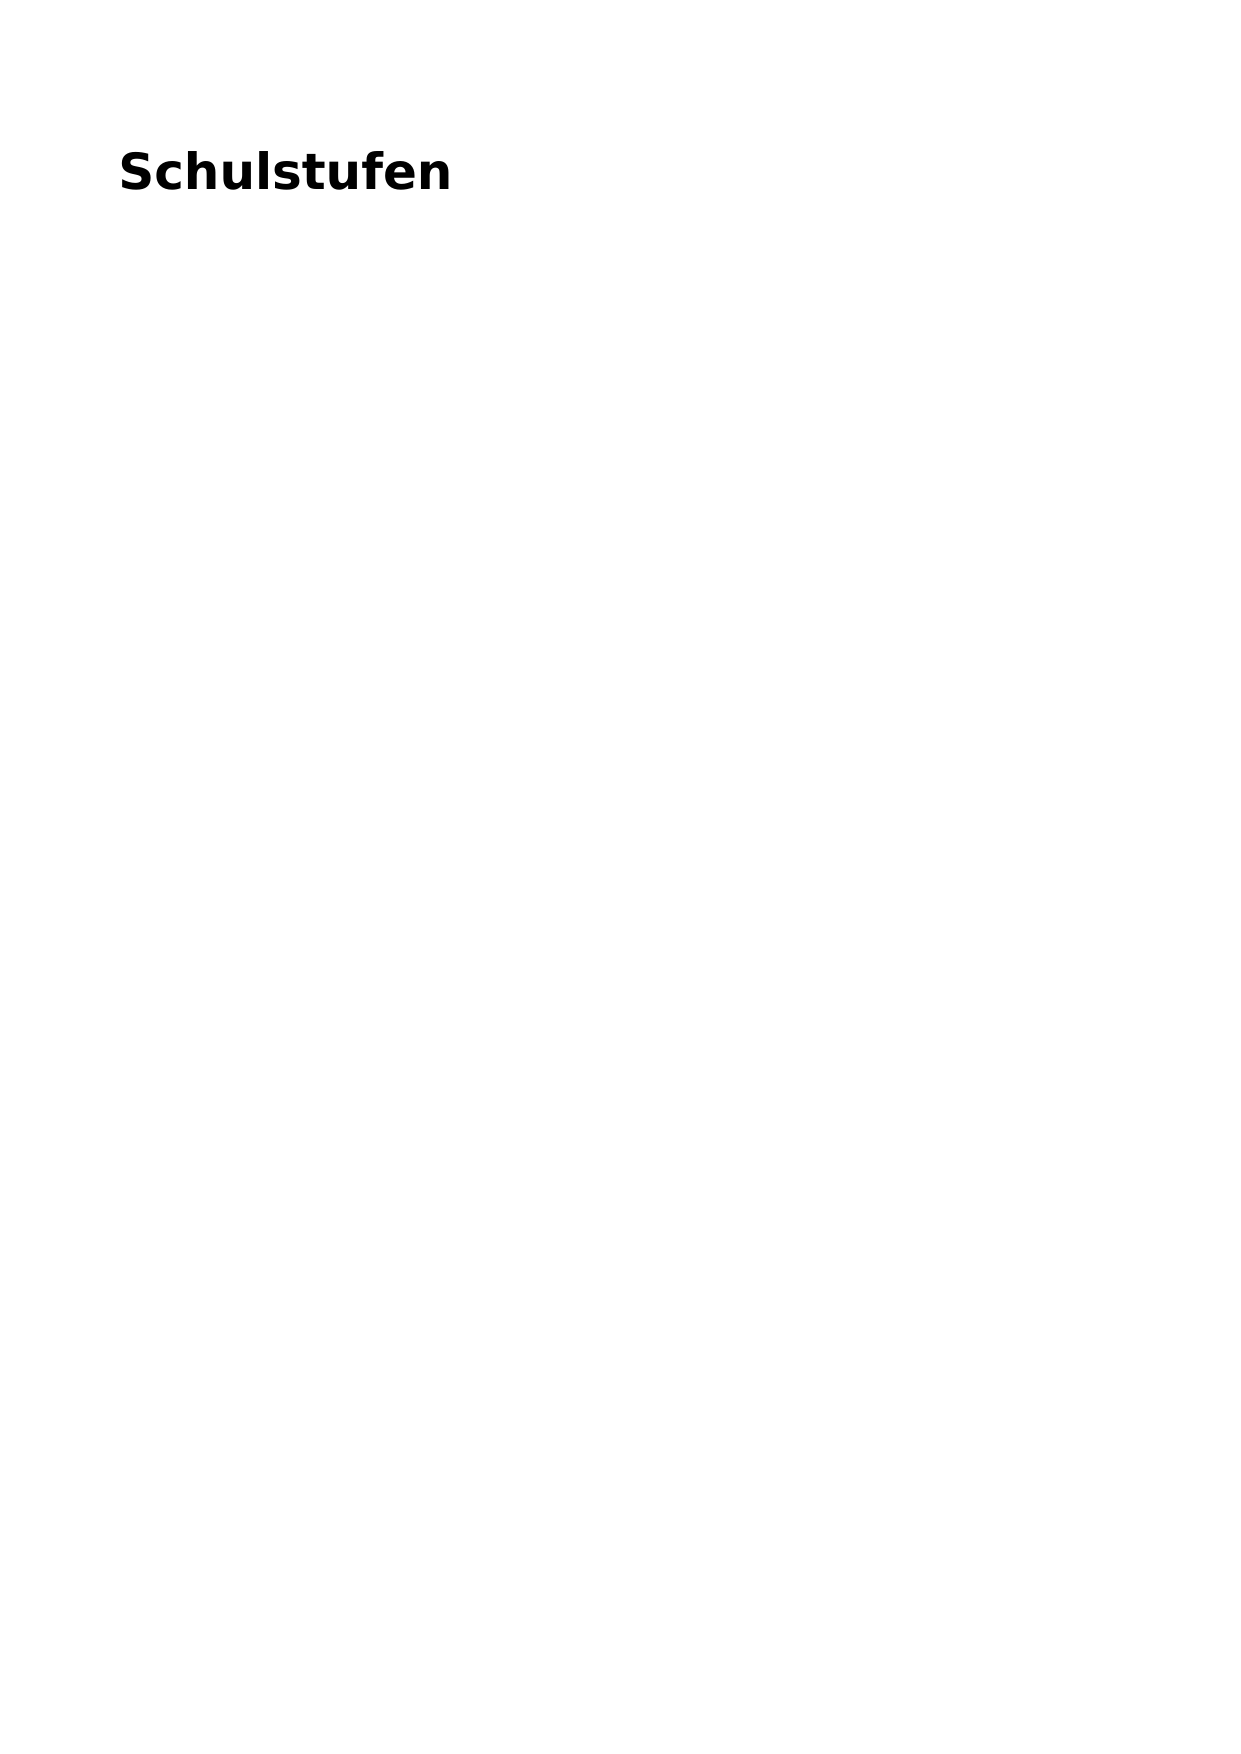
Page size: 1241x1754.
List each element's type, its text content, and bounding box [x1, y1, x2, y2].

subtitle Schulstufen [118, 143, 1122, 201]
